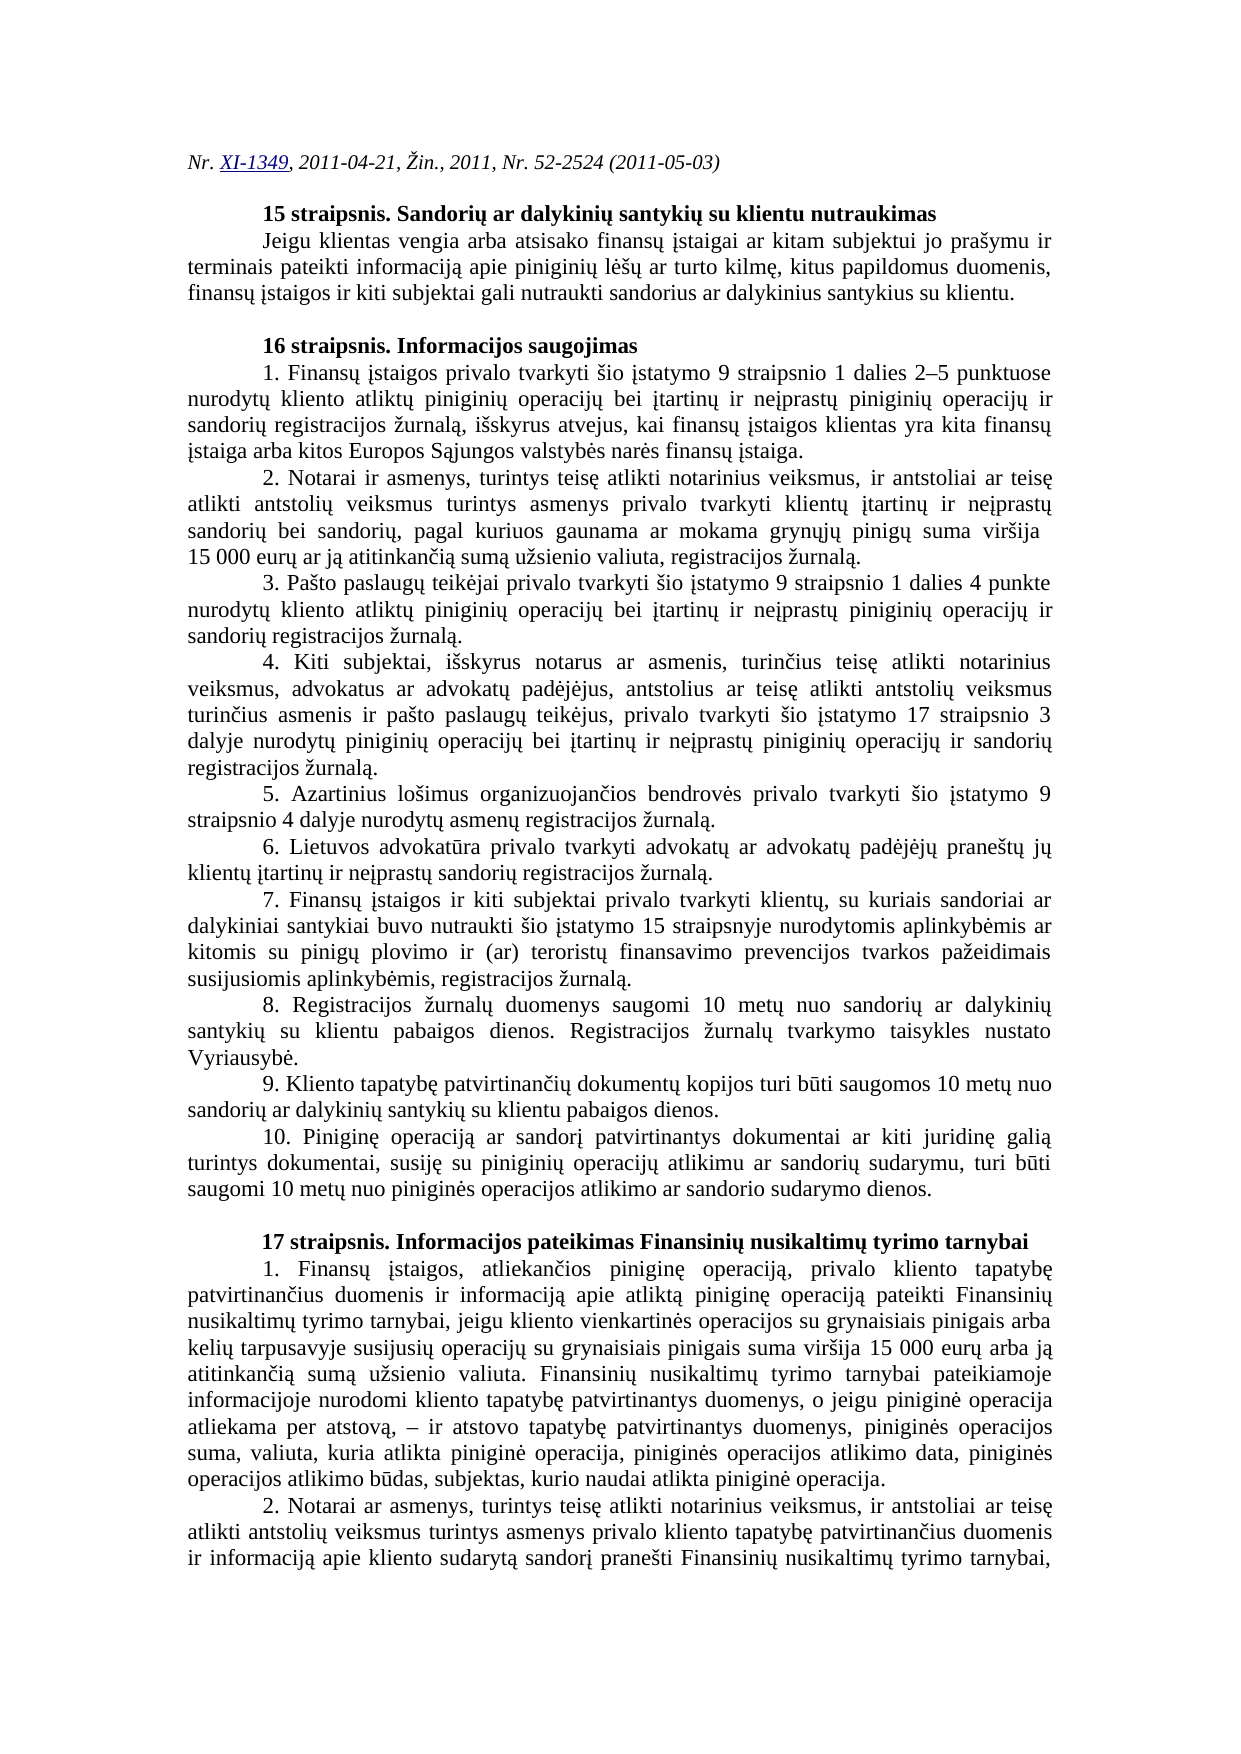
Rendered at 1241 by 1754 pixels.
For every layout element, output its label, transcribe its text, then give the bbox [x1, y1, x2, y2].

text 16 straipsnis. Informacijos saugojimas [187, 332, 1053, 358]
text 10. Piniginę operaciją ar sandorį patvirtinantys dokumentai ar kiti juridinę galią turintys dokumentai, susiję su piniginių operacijų atlikimu ar sandorių sudarymu, turi būti saugomi 10 metų nuo piniginės operacijos atlikimo ar sandorio sudarymo dienos. [187, 1123, 1053, 1202]
text 17 straipsnis. Informacijos pateikimas Finansinių nusikaltimų tyrimo tarnybai [261, 1228, 1053, 1254]
text Jeigu klientas vengia arba atsisako finansų įstaigai ar kitam subjektui jo prašymu ir terminais pateikti informaciją apie piniginių lėšų ar turto kilmę, kitus papildomus duomenis, finansų įstaigos ir kiti subjektai gali nutraukti sandorius ar dalykinius santykius su klientu. [187, 227, 1053, 306]
text 8. Registracijos žurnalų duomenys saugomi 10 metų nuo sandorių ar dalykinių santykių su klientu pabaigos dienos. Registracijos žurnalų tvarkymo taisykles nustato Vyriausybė. [187, 991, 1053, 1070]
text 1. Finansų įstaigos privalo tvarkyti šio įstatymo 9 straipsnio 1 dalies 2–5 punktuose nurodytų kliento atliktų piniginių operacijų bei įtartinų ir neįprastų piniginių operacijų ir sandorių registracijos žurnalą, išskyrus atvejus, kai finansų įstaigos klientas yra kita finansų įstaiga arba kitos Europos Sąjungos valstybės narės finansų įstaiga. [187, 358, 1053, 464]
text 6. Lietuvos advokatūra privalo tvarkyti advokatų ar advokatų padėjėjų praneštų jų klientų įtartinų ir neįprastų sandorių registracijos žurnalą. [187, 833, 1053, 886]
text 7. Finansų įstaigos ir kiti subjektai privalo tvarkyti klientų, su kuriais sandoriai ar dalykiniai santykiai buvo nutraukti šio įstatymo 15 straipsnyje nurodytomis aplinkybėmis ar kitomis su pinigų plovimo ir (ar) teroristų finansavimo prevencijos tvarkos pažeidimais susijusiomis aplinkybėmis, registracijos žurnalą. [187, 886, 1053, 991]
text 3. Pašto paslaugų teikėjai privalo tvarkyti šio įstatymo 9 straipsnio 1 dalies 4 punkte nurodytų kliento atliktų piniginių operacijų bei įtartinų ir neįprastų piniginių operacijų ir sandorių registracijos žurnalą. [187, 569, 1053, 648]
text 1. Finansų įstaigos, atliekančios piniginę operaciją, privalo kliento tapatybę patvirtinančius duomenis ir informaciją apie atliktą piniginę operaciją pateikti Finansinių nusikaltimų tyrimo tarnybai, jeigu kliento vienkartinės operacijos su grynaisiais pinigais arba kelių tarpusavyje susijusių operacijų su grynaisiais pinigais suma viršija 15 000 eurų arba ją atitinkančią sumą užsienio valiuta. Finansinių nusikaltimų tyrimo tarnybai pateikiamoje informacijoje nurodomi kliento tapatybę patvirtinantys duomenys, o jeigu piniginė operacija atliekama per atstovą, – ir atstovo tapatybę patvirtinantys duomenys, piniginės operacijos suma, valiuta, kuria atlikta piniginė operacija, piniginės operacijos atlikimo data, piniginės operacijos atlikimo būdas, subjektas, kurio naudai atlikta piniginė operacija. [187, 1254, 1053, 1492]
text 2. Notarai ir asmenys, turintys teisę atlikti notarinius veiksmus, ir antstoliai ar teisę atlikti antstolių veiksmus turintys asmenys privalo tvarkyti klientų įtartinų ir neįprastų sandorių bei sandorių, pagal kuriuos gaunama ar mokama grynųjų pinigų suma viršija 15 000 eurų ar ją atitinkančią sumą užsienio valiuta, registracijos žurnalą. [187, 464, 1053, 569]
text 9. Kliento tapatybę patvirtinančių dokumentų kopijos turi būti saugomos 10 metų nuo sandorių ar dalykinių santykių su klientu pabaigos dienos. [187, 1070, 1053, 1123]
text 4. Kiti subjektai, išskyrus notarus ar asmenis, turinčius teisę atlikti notarinius veiksmus, advokatus ar advokatų padėjėjus, antstolius ar teisę atlikti antstolių veiksmus turinčius asmenis ir pašto paslaugų teikėjus, privalo tvarkyti šio įstatymo 17 straipsnio 3 dalyje nurodytų piniginių operacijų bei įtartinų ir neįprastų piniginių operacijų ir sandorių registracijos žurnalą. [187, 648, 1053, 780]
text 2. Notarai ar asmenys, turintys teisę atlikti notarinius veiksmus, ir antstoliai ar teisę atlikti antstolių veiksmus turintys asmenys privalo kliento tapatybę patvirtinančius duomenis ir informaciją apie kliento sudarytą sandorį pranešti Finansinių nusikaltimų tyrimo tarnybai, [187, 1492, 1053, 1571]
text 15 straipsnis. Sandorių ar dalykinių santykių su klientu nutraukimas [187, 200, 1053, 227]
text Nr. XI-1349, 2011-04-21, Žin., 2011, Nr. 52-2524 (2011-05-03) [187, 150, 1053, 174]
text 5. Azartinius lošimus organizuojančios bendrovės privalo tvarkyti šio įstatymo 9 straipsnio 4 dalyje nurodytų asmenų registracijos žurnalą. [187, 780, 1053, 833]
